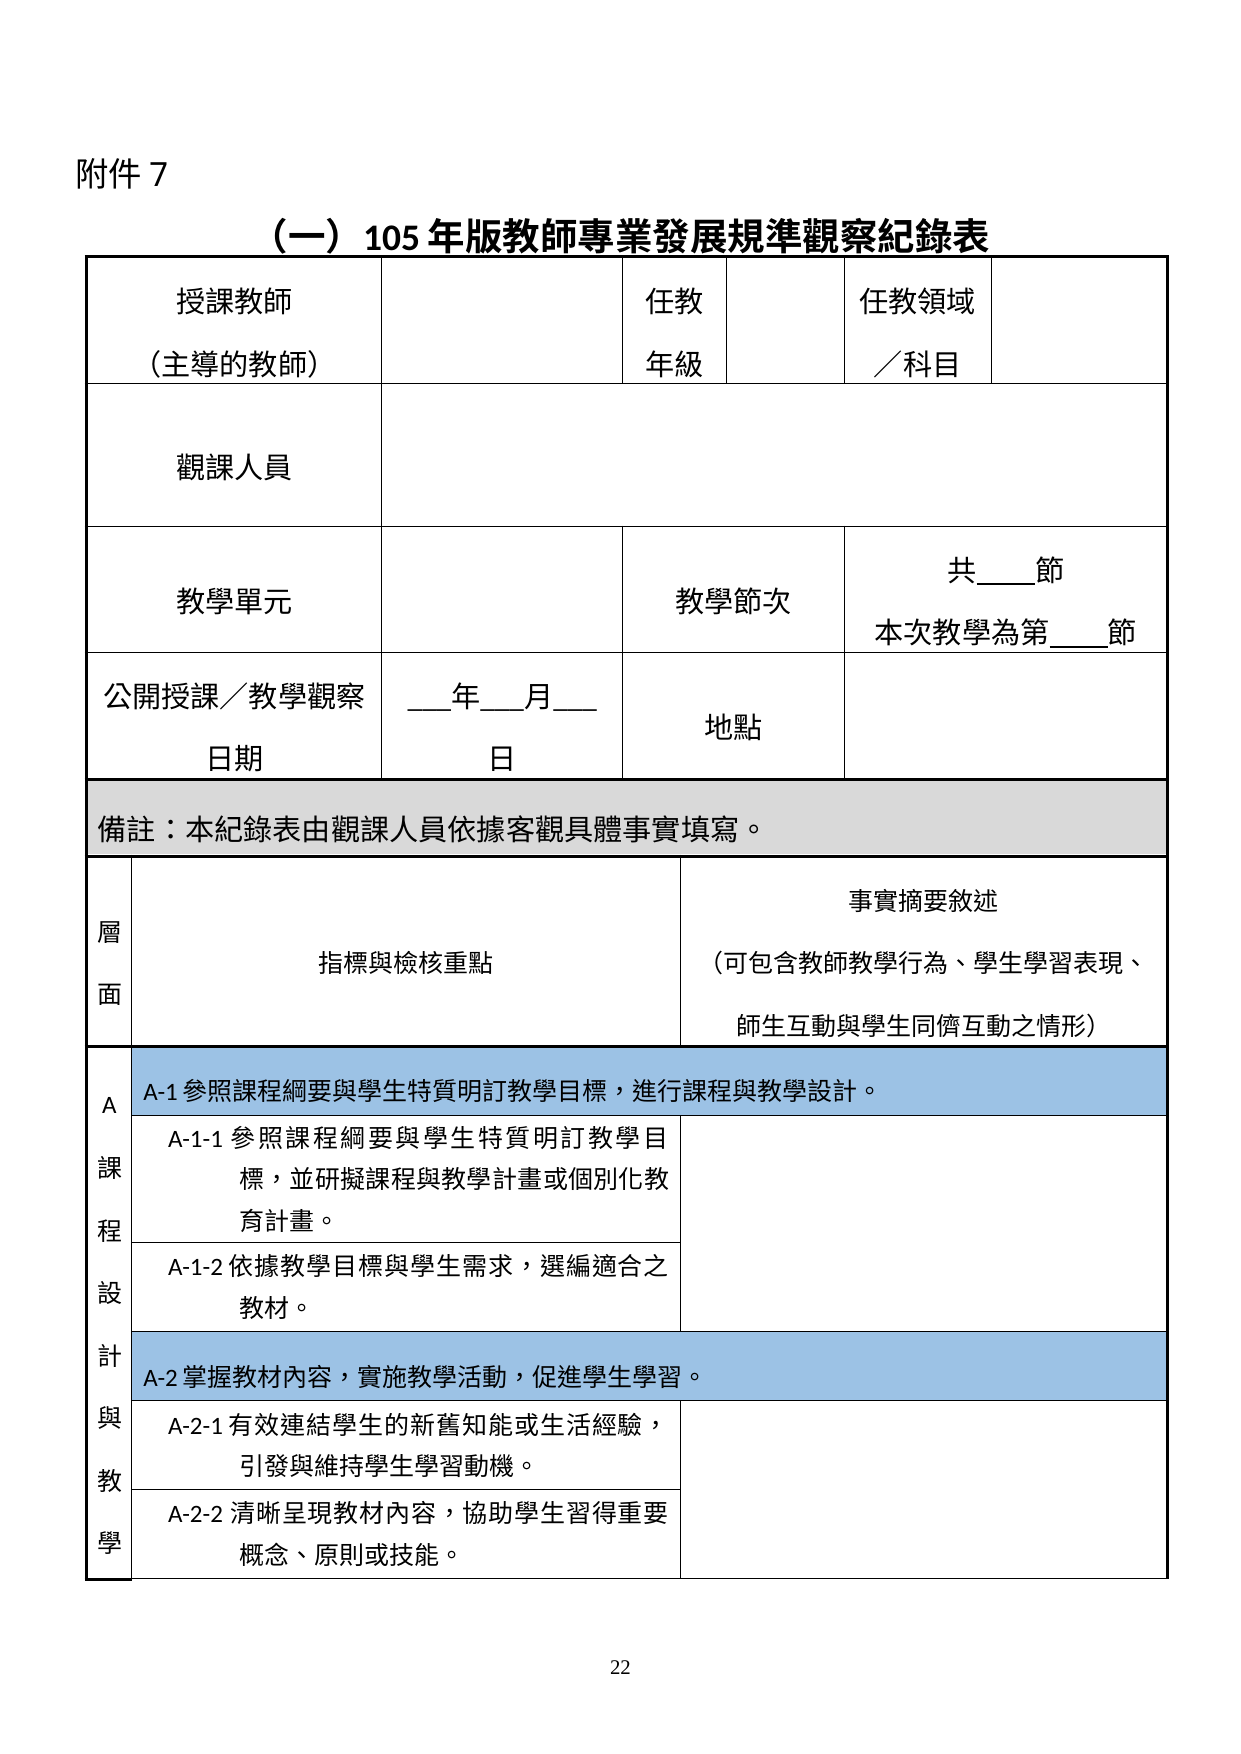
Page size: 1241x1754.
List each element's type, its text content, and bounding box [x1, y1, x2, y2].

table_cell A-1-1參照課程綱要與學生特質明訂教學目標，並研擬課程與教學計畫或個別化教育計畫。 [132, 1116, 680, 1242]
table_cell [681, 1401, 1166, 1577]
text （一）105年版教師專業發展規準觀察紀錄表 [75, 193, 1165, 255]
table_cell [845, 653, 1166, 778]
table_cell A-1-2依據教學目標與學生需求，選編適合之教材。 [132, 1243, 680, 1331]
table_header [382, 258, 622, 383]
table_cell [382, 384, 1166, 526]
table_cell [382, 527, 622, 652]
table_cell 教學單元 [88, 527, 381, 652]
table_cell A-1參照課程綱要與學生特質明訂教學目標，進行課程與教學設計。 [132, 1048, 1166, 1115]
table_cell A 課 程 設 計 與 教 學 [88, 1048, 131, 1577]
table_cell 事實摘要敘述 （可包含教師教學行為、學生學習表現、師生互動與學生同儕互動之情形） [681, 858, 1166, 1045]
table_cell 備註：本紀錄表由觀課人員依據客觀具體事實填寫。 [88, 781, 1166, 854]
table_cell A-2掌握教材內容，實施教學活動，促進學生學習。 [132, 1332, 1166, 1400]
table_cell 共 節 本次教學為第 節 [845, 527, 1166, 652]
table_header [992, 258, 1166, 383]
table_header 任教年級 [623, 258, 726, 383]
table_cell A-2-2 清晰呈現教材內容，協助學生習得重要概念、原則或技能。 [132, 1490, 680, 1577]
table_cell 層面 [88, 858, 131, 1045]
table_header [727, 258, 844, 383]
table_cell 指標與檢核重點 [132, 858, 680, 1045]
table_cell 教學節次 [623, 527, 844, 652]
table_header 授課教師 （主導的教師） [88, 258, 381, 383]
table_cell 公開授課∕教學觀察日期 [88, 653, 381, 778]
table_header 任教領域∕科目 [845, 258, 991, 383]
table_cell ___年___月___日 [382, 653, 622, 778]
text 附件7 [75, 130, 1165, 193]
table_cell 地點 [623, 653, 844, 778]
table_cell 觀課人員 [88, 384, 381, 526]
table_cell A-2-1有效連結學生的新舊知能或生活經驗，引發與維持學生學習動機。 [132, 1401, 680, 1489]
table_cell [681, 1116, 1166, 1331]
